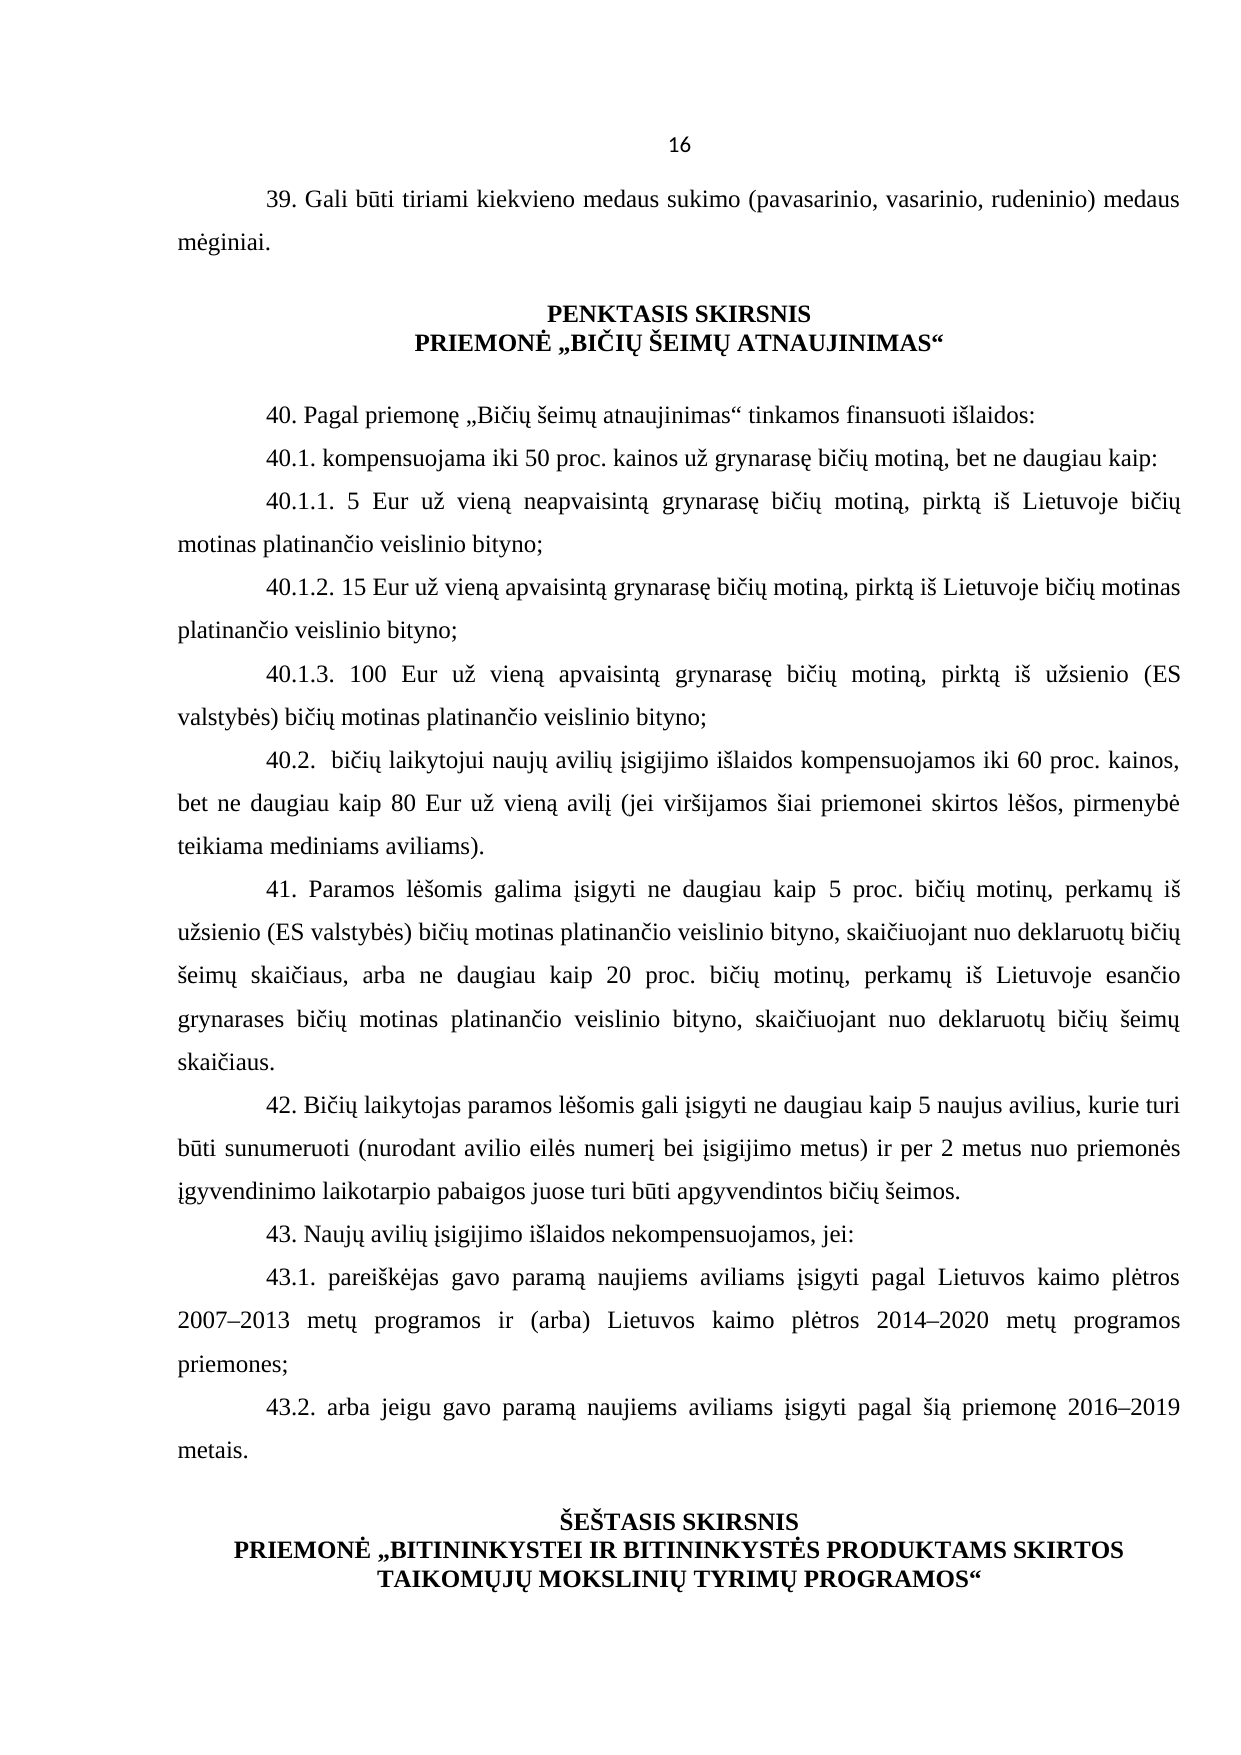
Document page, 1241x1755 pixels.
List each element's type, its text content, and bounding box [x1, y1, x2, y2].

text 43.1. pareiškėjas gavo paramą naujiems aviliams įsigyti pagal Lietuvos kaimo plėtros 2007–2013 metų programos ir (arba) Lietuvos kaimo plėtros 2014–2020 metų programos priemones; [177, 1262, 1181, 1377]
text 40.1.1. 5 Eur už vieną neapvaisintą grynarasę bičių motiną, pirktą iš Lietuvoje bičių motinas platinančio veislinio bityno; [177, 486, 1181, 558]
text 40.1.2. 15 Eur už vieną apvaisintą grynarasę bičių motiną, pirktą iš Lietuvoje bičių motinas platinančio veislinio bityno; [177, 572, 1181, 644]
text 40.2. bičių laikytojui naujų avilių įsigijimo išlaidos kompensuojamos iki 60 proc. kainos, bet ne daugiau kaip 80 Eur už vieną avilį (jei viršijamos šiai priemonei skirtos lėšos, pirmenybė teikiama mediniams aviliams). [177, 745, 1181, 860]
text PRIEMONĖ „bičių šeimų atnaujinimas“ [177, 328, 1181, 357]
text 40.1. kompensuojama iki 50 proc. kainos už grynarasę bičių motiną, bet ne daugiau kaip: [177, 443, 1181, 472]
text 43.2. arba jeigu gavo paramą naujiems aviliams įsigyti pagal šią priemonę 2016–2019 metais. [177, 1392, 1181, 1464]
text ŠEŠTASIS SKIRSNIS [177, 1507, 1181, 1536]
text 40. Pagal priemonę „Bičių šeimų atnaujinimas“ tinkamos finansuoti išlaidos: [177, 400, 1181, 429]
text PRIEMONĖ „BITININKYSTei ir BITININKYSTĖS produktams skirtos taikomųjų mokslinių tyrimų programos“ [177, 1536, 1181, 1593]
text 39. Gali būti tiriami kiekvieno medaus sukimo (pavasarinio, vasarinio, rudeninio) medaus mėginiai. [177, 184, 1181, 256]
text 41. Paramos lėšomis galima įsigyti ne daugiau kaip 5 proc. bičių motinų, perkamų iš užsienio (ES valstybės) bičių motinas platinančio veislinio bityno, skaičiuojant nuo deklaruotų bičių šeimų skaičiaus, arba ne daugiau kaip 20 proc. bičių motinų, perkamų iš Lietuvoje esančio grynarases bičių motinas platinančio veislinio bityno, skaičiuojant nuo deklaruotų bičių šeimų skaičiaus. [177, 874, 1181, 1076]
text 43. Naujų avilių įsigijimo išlaidos nekompensuojamos, jei: [177, 1219, 1181, 1248]
text PENKTASIS SKIRSNIS [177, 299, 1181, 328]
text 40.1.3. 100 Eur už vieną apvaisintą grynarasę bičių motiną, pirktą iš užsienio (ES valstybės) bičių motinas platinančio veislinio bityno; [177, 659, 1181, 731]
text 42. Bičių laikytojas paramos lėšomis gali įsigyti ne daugiau kaip 5 naujus avilius, kurie turi būti sunumeruoti (nurodant avilio eilės numerį bei įsigijimo metus) ir per 2 metus nuo priemonės įgyvendinimo laikotarpio pabaigos juose turi būti apgyvendintos bičių šeimos. [177, 1090, 1181, 1205]
